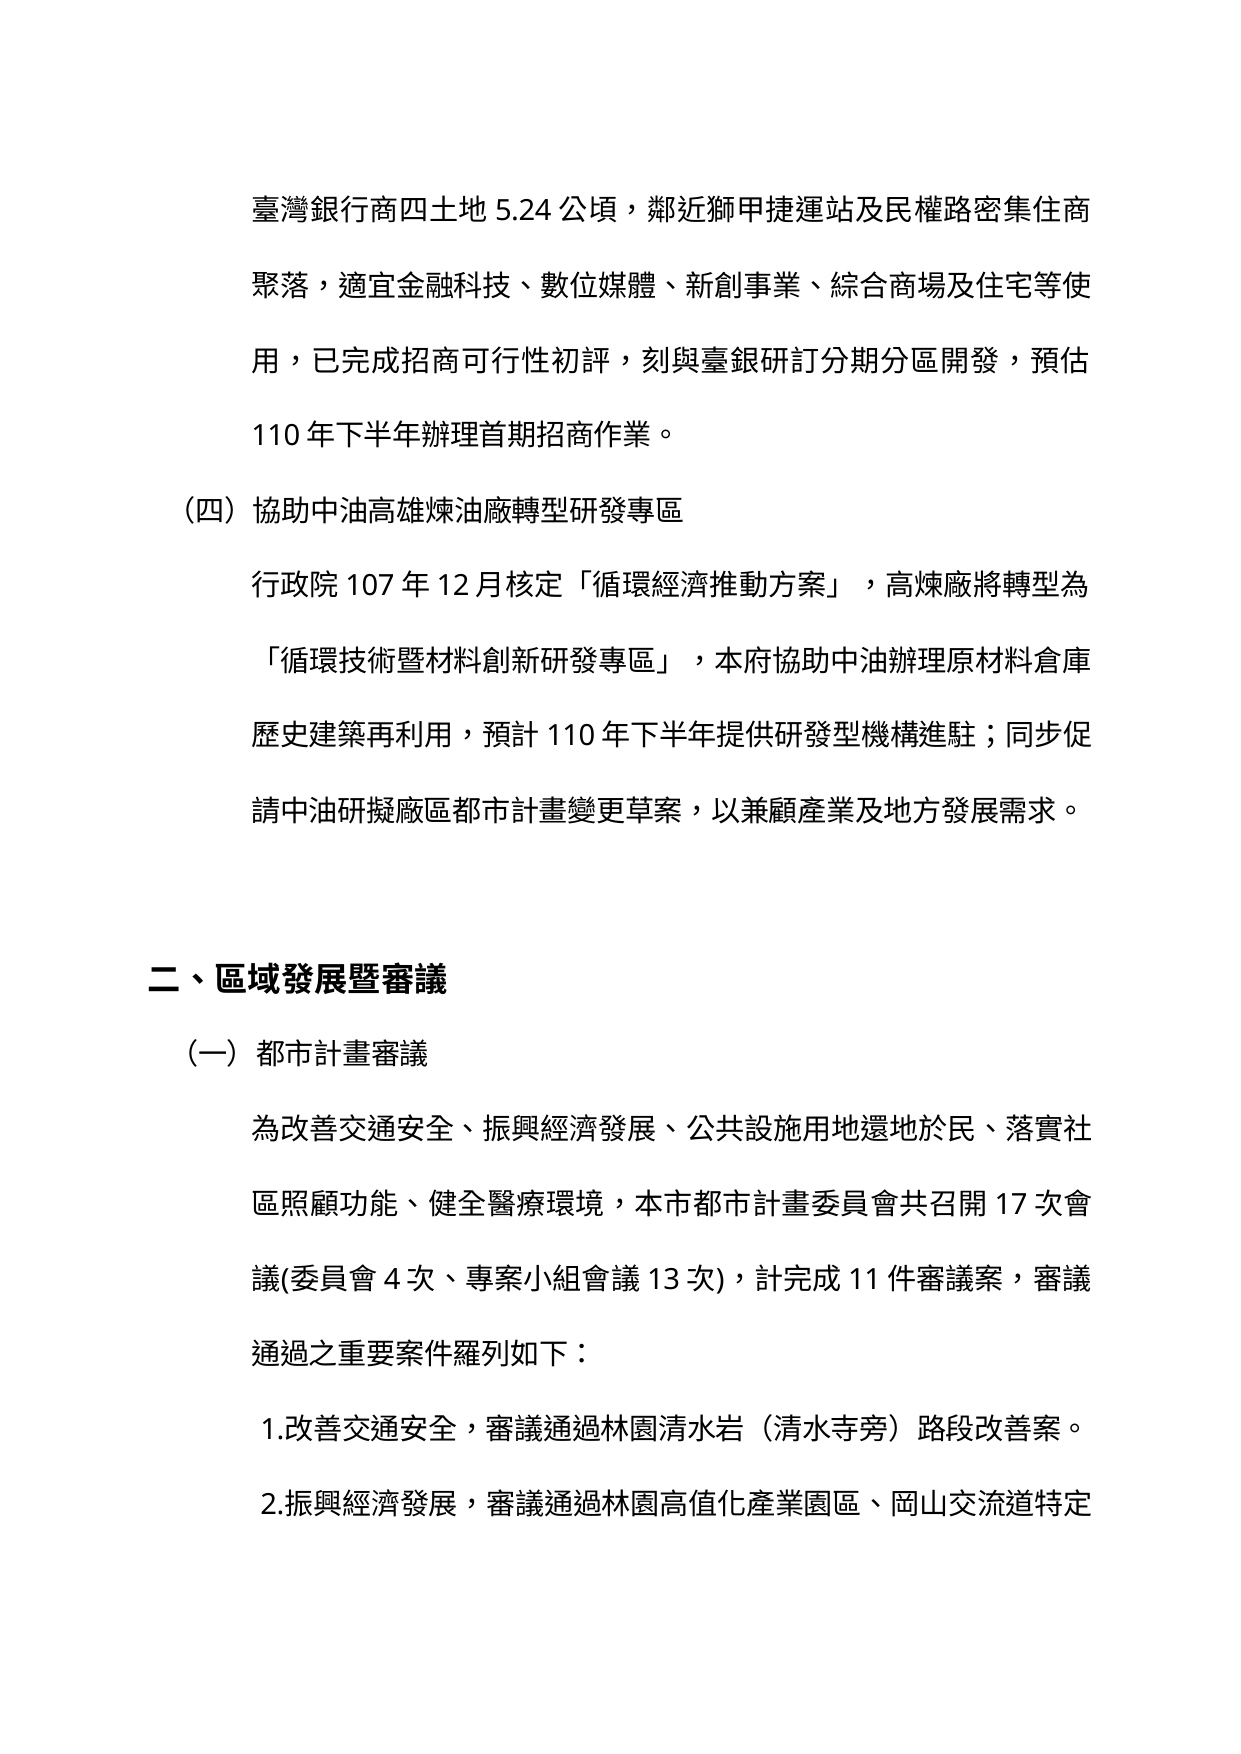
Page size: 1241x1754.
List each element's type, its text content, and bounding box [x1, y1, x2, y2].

text 1.改善交通安全，審議通過林園清水岩（清水寺旁）路段改善案。 [260, 1383, 1092, 1458]
text （一）都市計畫審議 [169, 1008, 1092, 1083]
text 臺灣銀行商四土地5.24公頃，鄰近獅甲捷運站及民權路密集住商聚落，適宜金融科技、數位媒體、新創事業、綜合商場及住宅等使用，已完成招商可行性初評，刻與臺銀研訂分期分區開發，預估110年下半年辦理首期招商作業。 [251, 164, 1092, 464]
text 2.振興經濟發展，審議通過林園高值化產業園區、岡山交流道特定 [260, 1458, 1092, 1533]
text （四）協助中油高雄煉油廠轉型研發專區 [148, 464, 1092, 539]
text 二、區域發展暨審議 [148, 933, 1092, 1008]
text 行政院107年12月核定「循環經濟推動方案」，高煉廠將轉型為「循環技術暨材料創新研發專區」，本府協助中油辦理原材料倉庫歷史建築再利用，預計110年下半年提供研發型機構進駐；同步促請中油研擬廠區都市計畫變更草案，以兼顧產業及地方發展需求。 [251, 539, 1092, 839]
text 為改善交通安全、振興經濟發展、公共設施用地還地於民、落實社區照顧功能、健全醫療環境，本市都市計畫委員會共召開17次會議(委員會4次、專案小組會議13次)，計完成11件審議案，審議通過之重要案件羅列如下： [251, 1083, 1092, 1383]
